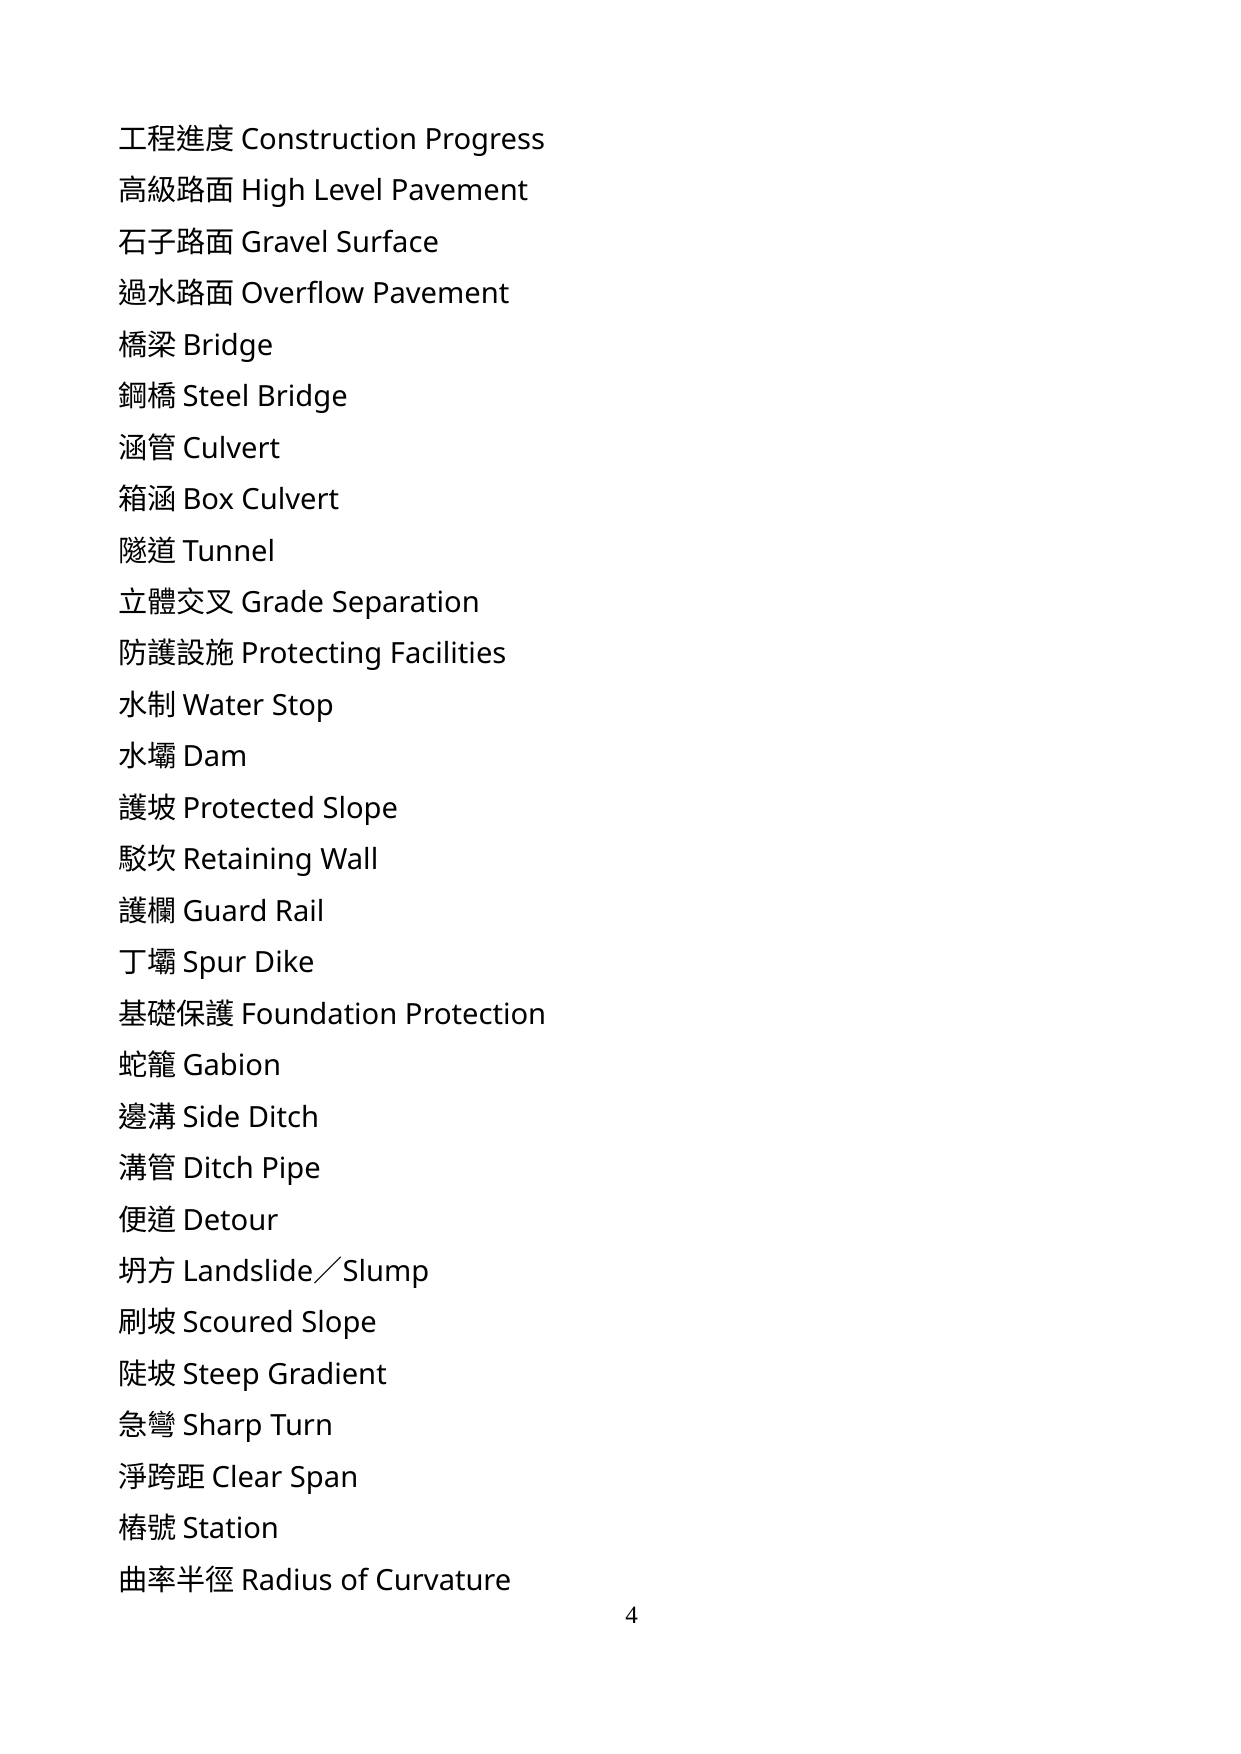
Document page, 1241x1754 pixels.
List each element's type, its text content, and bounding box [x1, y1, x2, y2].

text 邊溝Side Ditch [118, 1096, 1144, 1136]
text 立體交叉Grade Separation [118, 581, 1144, 621]
text 石子路面Gravel Surface [118, 221, 1144, 261]
text 淨跨距Clear Span [118, 1456, 1144, 1496]
text 陡坡Steep Gradient [118, 1353, 1144, 1393]
text 護欄Guard Rail [118, 890, 1144, 930]
text 基礎保護Foundation Protection [118, 993, 1144, 1033]
text 刷坡Scoured Slope [118, 1302, 1144, 1341]
text 箱涵Box Culvert [118, 478, 1144, 518]
text 蛇籠Gabion [118, 1044, 1144, 1084]
text 曲率半徑Radius of Curvature [118, 1559, 1144, 1599]
text 急彎Sharp Turn [118, 1404, 1144, 1444]
text 防護設施Protecting Facilities [118, 633, 1144, 672]
text 溝管Ditch Pipe [118, 1147, 1144, 1187]
text 過水路面Overflow Pavement [118, 272, 1144, 312]
text 工程進度Construction Progress [118, 118, 1144, 158]
text 鋼橋Steel Bridge [118, 375, 1144, 415]
text 坍方Landslide／Slump [118, 1250, 1144, 1290]
text 水制Water Stop [118, 684, 1144, 724]
text 橋梁Bridge [118, 324, 1144, 364]
text 便道Detour [118, 1199, 1144, 1238]
text 水壩Dam [118, 736, 1144, 775]
text 涵管Culvert [118, 427, 1144, 467]
text 樁號Station [118, 1507, 1144, 1547]
text 駁坎Retaining Wall [118, 838, 1144, 878]
text 隧道Tunnel [118, 530, 1144, 569]
text 護坡Protected Slope [118, 787, 1144, 827]
text 丁壩Spur Dike [118, 941, 1144, 981]
text 高級路面High Level Pavement [118, 169, 1144, 209]
